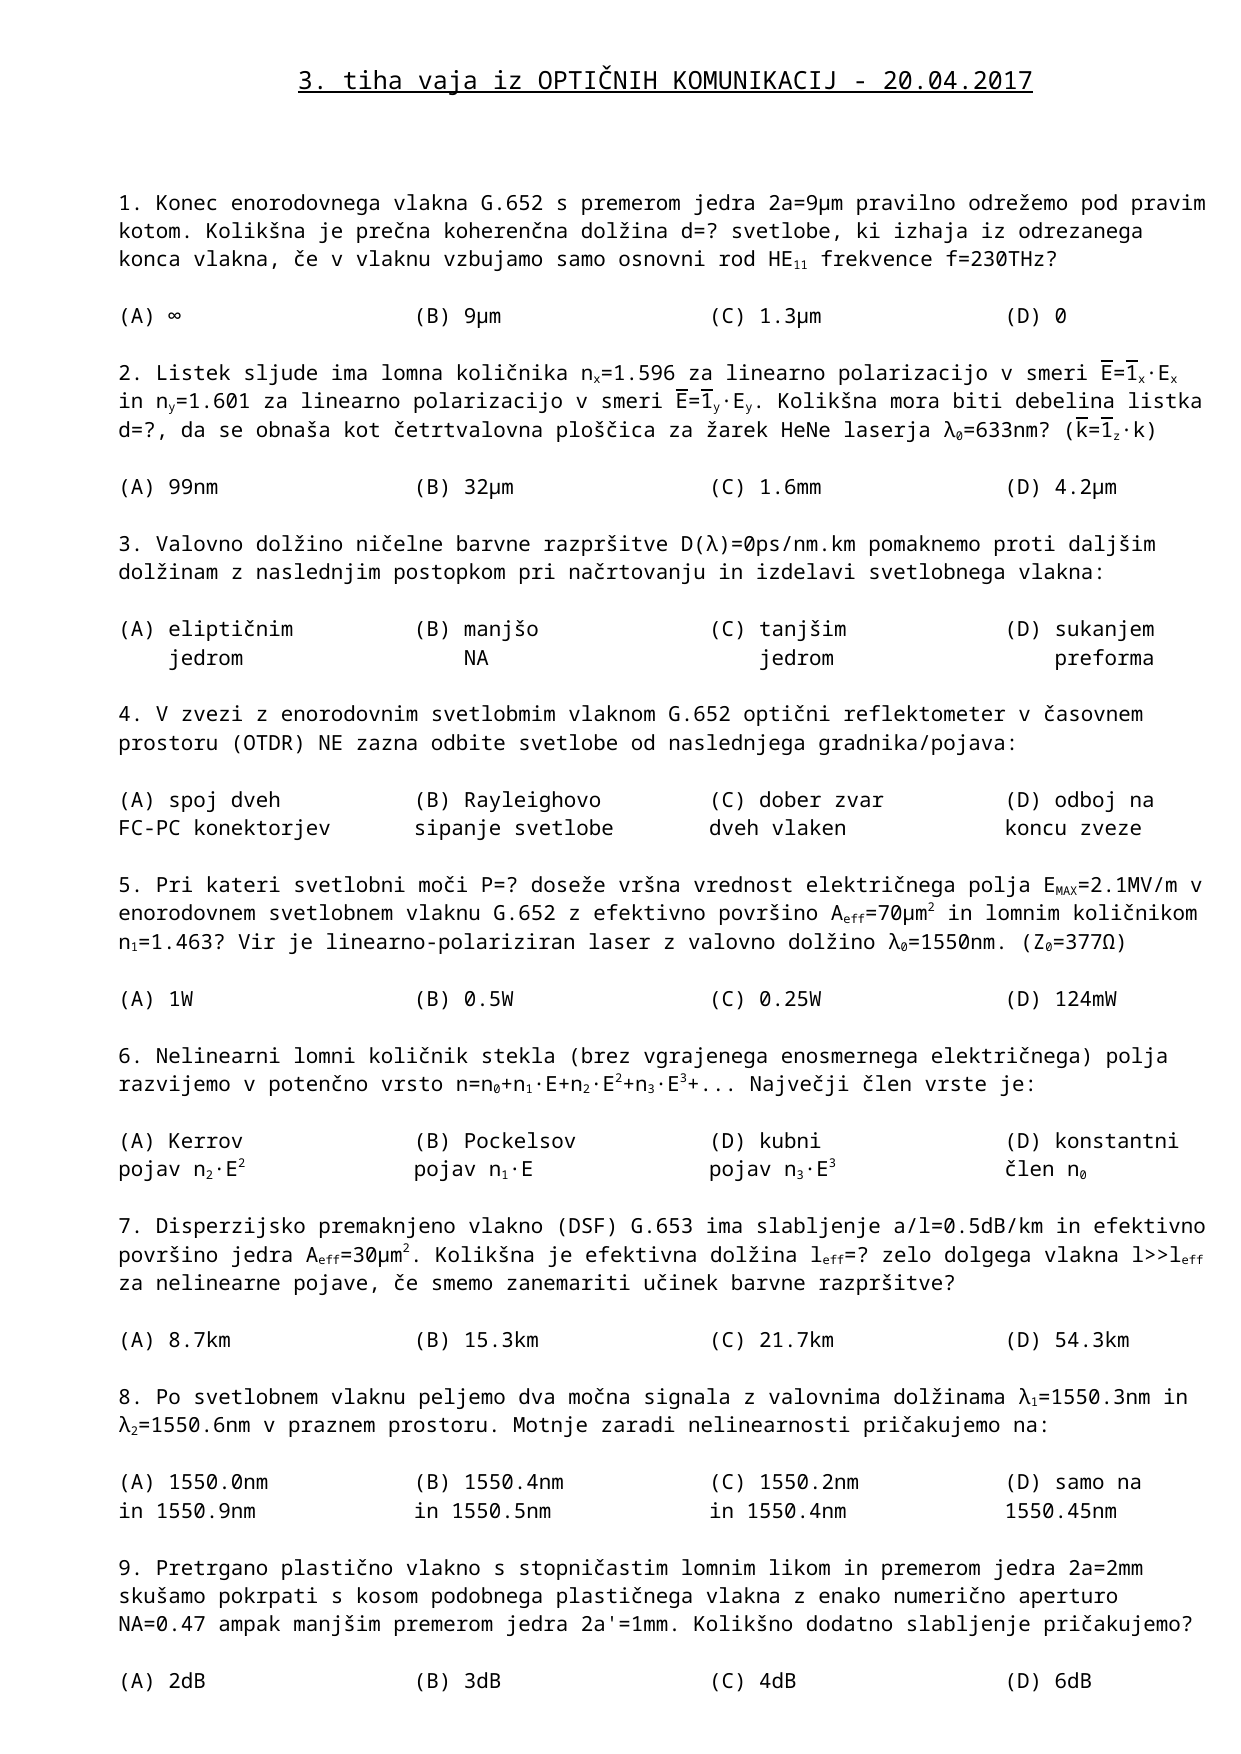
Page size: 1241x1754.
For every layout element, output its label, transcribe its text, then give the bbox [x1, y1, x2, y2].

text 1. Konec enorodovnega vlakna G.652 s premerom jedra 2a=9μm pravilno odrežemo pod pravim kotom. Kolikšna je prečna koherenčna dolžina d=? svetlobe, ki izhaja iz odrezanega konca vlakna, če v vlaknu vzbujamo samo osnovni rod HE11 frekvence f=230THz? [118, 188, 1212, 273]
text 6. Nelinearni lomni količnik stekla (brez vgrajenega enosmernega električnega) polja razvijemo v potenčno vrsto n=n0+n1∙E+n2∙E2+n3∙E3+... Največji člen vrste je: [118, 1041, 1212, 1098]
text 3. Valovno dolžino ničelne barvne razpršitve D(λ)=0ps/nm.km pomaknemo proti daljšim dolžinam z naslednjim postopkom pri načrtovanju in izdelavi svetlobnega vlakna: [118, 529, 1212, 586]
text 5. Pri kateri svetlobni moči P=? doseže vršna vrednost električnega polja EMAX=2.1MV/m v enorodovnem svetlobnem vlaknu G.652 z efektivno površino Aeff=70μm2 in lomnim količnikom n1=1.463? Vir je linearno-polariziran laser z valovno dolžino λ0=1550nm. (Z0=377Ω) [118, 870, 1212, 955]
text FC-PC konektorjev sipanje svetlobe dveh vlaken koncu zveze [118, 813, 1212, 842]
text 8. Po svetlobnem vlaknu peljemo dva močna signala z valovnima dolžinama λ1=1550.3nm in λ2=1550.6nm v praznem prostoru. Motnje zaradi nelinearnosti pričakujemo na: [118, 1382, 1212, 1439]
text (A) 2dB (B) 3dB (C) 4dB (D) 6dB [118, 1666, 1212, 1695]
text (A) ∞ (B) 9μm (C) 1.3μm (D) 0 [118, 301, 1212, 330]
text 3. tiha vaja iz OPTIČNIH KOMUNIKACIJ - 20.04.2017 [118, 63, 1212, 97]
text (A) 1550.0nm (B) 1550.4nm (C) 1550.2nm (D) samo na [118, 1467, 1212, 1496]
text 2. Listek sljude ima lomna količnika nx=1.596 za linearno polarizacijo v smeri E=1x∙Ex in ny=1.601 za linearno polarizacijo v smeri E=1y∙Ey. Kolikšna mora biti debelina listka d=?, da se obnaša kot četrtvalovna ploščica za žarek HeNe laserja λ0=633nm? (k=1z∙k) [118, 358, 1212, 443]
text (A) 1W (B) 0.5W (C) 0.25W (D) 124mW [118, 984, 1212, 1012]
text jedrom NA jedrom preforma [118, 643, 1212, 671]
text (A) spoj dveh (B) Rayleighovo (C) dober zvar (D) odboj na [118, 785, 1212, 813]
text pojav n2∙E2 pojav n1∙E pojav n3∙E3 člen n0 [118, 1154, 1212, 1183]
text (A) Kerrov (B) Pockelsov (D) kubni (D) konstantni [118, 1126, 1212, 1154]
text (A) eliptičnim (B) manjšo (C) tanjšim (D) sukanjem [118, 614, 1212, 643]
text (A) 99nm (B) 32μm (C) 1.6mm (D) 4.2μm [118, 472, 1212, 500]
text 9. Pretrgano plastično vlakno s stopničastim lomnim likom in premerom jedra 2a=2mm skušamo pokrpati s kosom podobnega plastičnega vlakna z enako numerično aperturo NA=0.47 ampak manjšim premerom jedra 2a'=1mm. Kolikšno dodatno slabljenje pričakujemo? [118, 1553, 1212, 1638]
text (A) 8.7km (B) 15.3km (C) 21.7km (D) 54.3km [118, 1325, 1212, 1353]
text in 1550.9nm in 1550.5nm in 1550.4nm 1550.45nm [118, 1496, 1212, 1524]
text 4. V zvezi z enorodovnim svetlobmim vlaknom G.652 optični reflektometer v časovnem prostoru (OTDR) NE zazna odbite svetlobe od naslednjega gradnika/pojava: [118, 699, 1212, 756]
text 7. Disperzijsko premaknjeno vlakno (DSF) G.653 ima slabljenje a/l=0.5dB/km in efektivno površino jedra Aeff=30μm2. Kolikšna je efektivna dolžina leff=? zelo dolgega vlakna l>>leff za nelinearne pojave, če smemo zanemariti učinek barvne razpršitve? [118, 1211, 1212, 1297]
